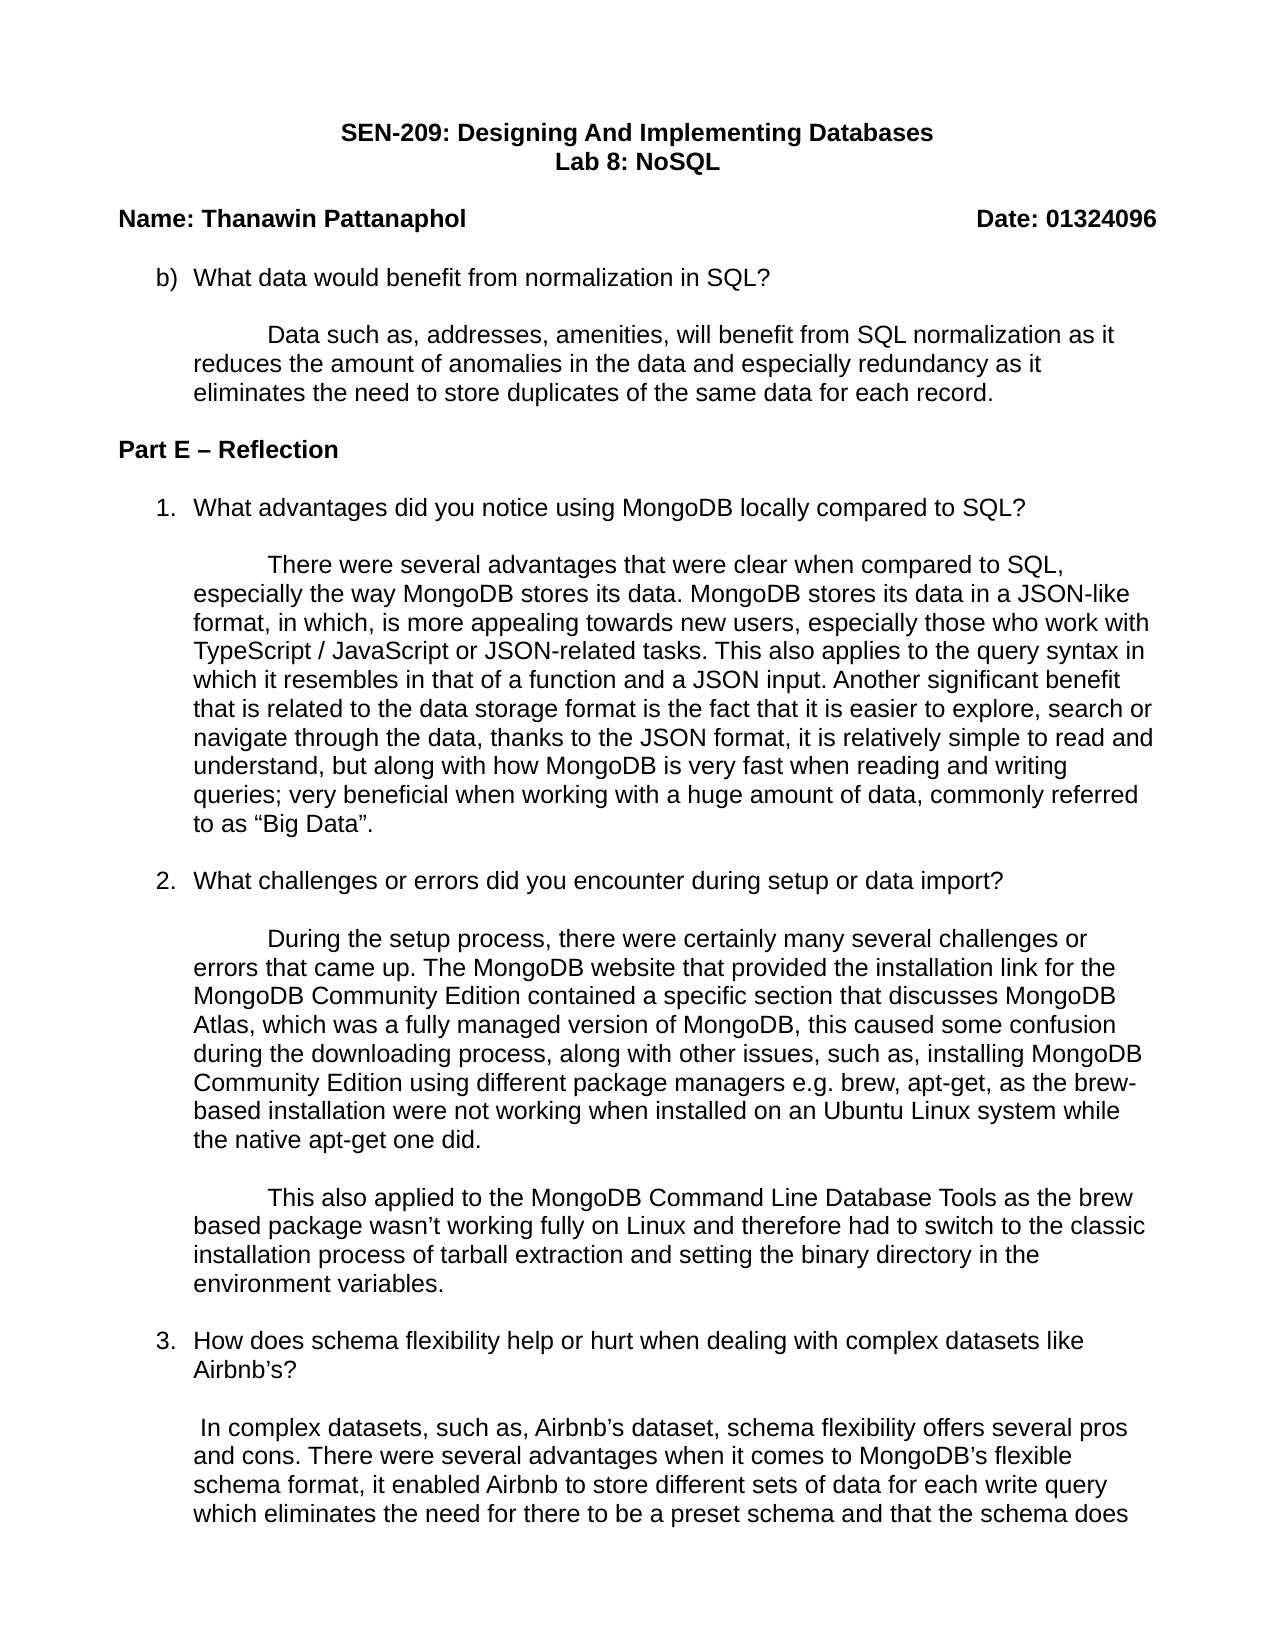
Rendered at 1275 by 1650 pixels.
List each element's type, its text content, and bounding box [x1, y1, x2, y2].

list How does schema flexibility help or hurt when dealing with complex datasets like Airbnb’s? In complex datasets, such as, Airbnb’s dataset, schema flexibility offers several pros and cons. There were several advantages when it comes to MongoDB’s flexible schema format, it enabled Airbnb to store different sets of data for each write query which eliminates the need for there to be a preset schema and that the schema does [156, 1326, 1157, 1528]
text Part E – Reflection [118, 435, 1157, 464]
list What challenges or errors did you encounter during setup or data import? During the setup process, there were certainly many several challenges or errors that came up. The MongoDB website that provided the installation link for the MongoDB Community Edition contained a specific section that discusses MongoDB Atlas, which was a fully managed version of MongoDB, this caused some confusion during the downloading process, along with other issues, such as, installing MongoDB Community Edition using different package managers e.g. brew, apt-get, as the brew-based installation were not working when installed on an Ubuntu Linux system while the native apt-get one did. This also applied to the MongoDB Command Line Database Tools as the brew based package wasn’t working fully on Linux and therefore had to switch to the classic installation process of tarball extraction and setting the binary directory in the environment variables. [156, 866, 1157, 1298]
list What advantages did you notice using MongoDB locally compared to SQL? There were several advantages that were clear when compared to SQL, especially the way MongoDB stores its data. MongoDB stores its data in a JSON-like format, in which, is more appealing towards new users, especially those who work with TypeScript / JavaScript or JSON-related tasks. This also applies to the query syntax in which it resembles in that of a function and a JSON input. Another significant benefit that is related to the data storage format is the fact that it is easier to explore, search or navigate through the data, thanks to the JSON format, it is relatively simple to read and understand, but along with how MongoDB is very fast when reading and writing queries; very beneficial when working with a huge amount of data, commonly referred to as “Big Data”. [156, 493, 1157, 866]
list What data would benefit from normalization in SQL? Data such as, addresses, amenities, will benefit from SQL normalization as it reduces the amount of anomalies in the data and especially redundancy as it eliminates the need to store duplicates of the same data for each record. [156, 263, 1157, 406]
